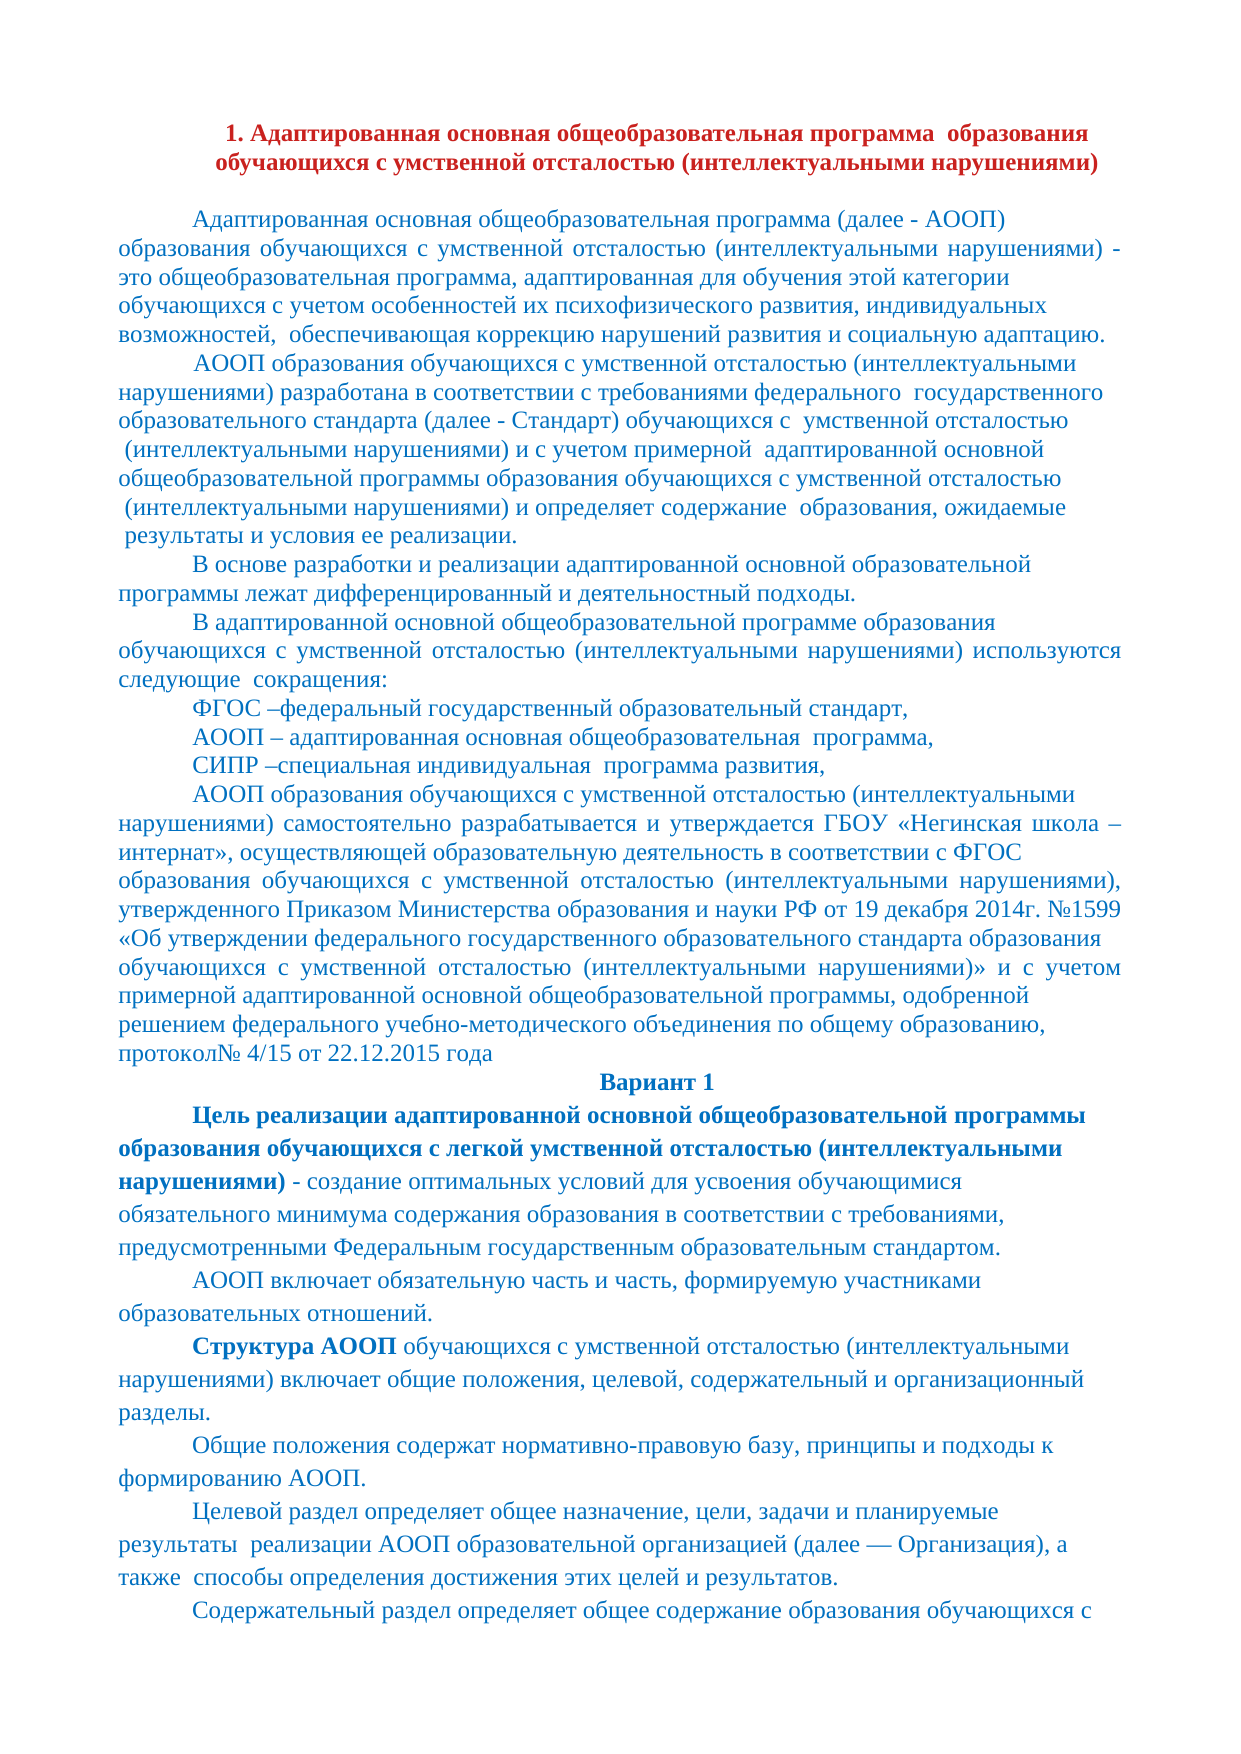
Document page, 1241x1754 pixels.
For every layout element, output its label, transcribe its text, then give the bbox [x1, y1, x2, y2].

text обучающихся с умственной отсталостью (интеллектуальными нарушениями)» и с учетом примерной адаптированной основной общеобразовательной программы, одобренной [118, 952, 1122, 1009]
text Цель реализации адаптированной основной общеобразовательной программы [118, 1100, 1122, 1129]
text СИПР –специальная индивидуальная программа развития, [118, 751, 1122, 779]
text образования обучающихся с умственной отсталостью (интеллектуальными нарушениями) - это общеобразовательная программа, адаптированная для обучения этой категории [118, 233, 1122, 291]
text Структура АООП обучающихся с умственной отсталостью (интеллектуальными [118, 1331, 1122, 1360]
text (интеллектуальными нарушениями) и с учетом примерной адаптированной основной [118, 434, 1122, 463]
text нарушениями) - создание оптимальных условий для усвоения обучающимися [118, 1166, 1122, 1195]
text результаты реализации АООП образовательной организацией (далее ― Организация), а [118, 1529, 1122, 1558]
text результаты и условия ее реализации. [118, 521, 1122, 549]
text АООП образования обучающихся с умственной отсталостью (интеллектуальными [118, 348, 1122, 377]
text предусмотренными Федеральным государственным образовательным стандартом. [118, 1232, 1122, 1261]
text возможностей, обеспечивающая коррекцию нарушений развития и социальную адаптацию. [118, 319, 1122, 348]
text обучающихся с умственной отсталостью (интеллектуальными нарушениями) используются следующие сокращения: [118, 636, 1122, 693]
text образовательных отношений. [118, 1298, 1122, 1327]
text Содержательный раздел определяет общее содержание образования обучающихся с [118, 1595, 1122, 1624]
text В основе разработки и реализации адаптированной основной образовательной [118, 549, 1122, 578]
text решением федерального учебно-методического объединения по общему образованию, [118, 1009, 1122, 1038]
text протокол№ 4/15 от 22.12.2015 года [118, 1038, 1122, 1067]
text АООП – адаптированная основная общеобразовательная программа, [118, 722, 1122, 751]
text АООП включает обязательную часть и часть, формируемую участниками [118, 1265, 1122, 1294]
text В адаптированной основной общеобразовательной программе образования [118, 607, 1122, 636]
text нарушениями) самостоятельно разрабатывается и утверждается ГБОУ «Негинская школа – интернат», осуществляющей образовательную деятельность в соответствии с ФГОС [118, 808, 1122, 866]
text разделы. [118, 1397, 1122, 1426]
text обучающихся с учетом особенностей их психофизического развития, индивидуальных [118, 291, 1122, 319]
text обязательного минимума содержания образования в соответствии с требованиями, [118, 1199, 1122, 1228]
text нарушениями) разработана в соответствии с требованиями федерального государственного [118, 377, 1122, 406]
text также способы определения достижения этих целей и результатов. [118, 1562, 1122, 1591]
text (интеллектуальными нарушениями) и определяет содержание образования, ожидаемые [118, 492, 1122, 521]
text общеобразовательной программы образования обучающихся с умственной отсталостью [118, 463, 1122, 492]
text образования обучающихся с умственной отсталостью (интеллектуальными нарушениями), утвержденного Приказом Министерства образования и науки РФ от 19 декабря 2014г. №1599 «Об утверждении федерального государственного образовательного стандарта образования [118, 866, 1122, 952]
text обучающихся с умственной отсталостью (интеллектуальными нарушениями) [118, 147, 1122, 176]
text Адаптированная основная общеобразовательная программа (далее - АООП) [118, 204, 1122, 233]
text Целевой раздел определяет общее назначение, цели, задачи и планируемые [118, 1496, 1122, 1525]
text Вариант 1 [118, 1067, 1122, 1096]
text 1. Адаптированная основная общеобразовательная программа образования [118, 118, 1122, 147]
text образования обучающихся с легкой умственной отсталостью (интеллектуальными [118, 1133, 1122, 1162]
text АООП образования обучающихся с умственной отсталостью (интеллектуальными [118, 779, 1122, 808]
text нарушениями) включает общие положения, целевой, содержательный и организационный [118, 1364, 1122, 1393]
text формированию АООП. [118, 1463, 1122, 1492]
text образовательного стандарта (далее - Стандарт) обучающихся с умственной отсталостью [118, 406, 1122, 434]
text программы лежат дифференцированный и деятельностный подходы. [118, 578, 1122, 607]
text Общие положения содержат нормативно-правовую базу, принципы и подходы к [118, 1430, 1122, 1459]
text ФГОС –федеральный государственный образовательный стандарт, [118, 693, 1122, 722]
